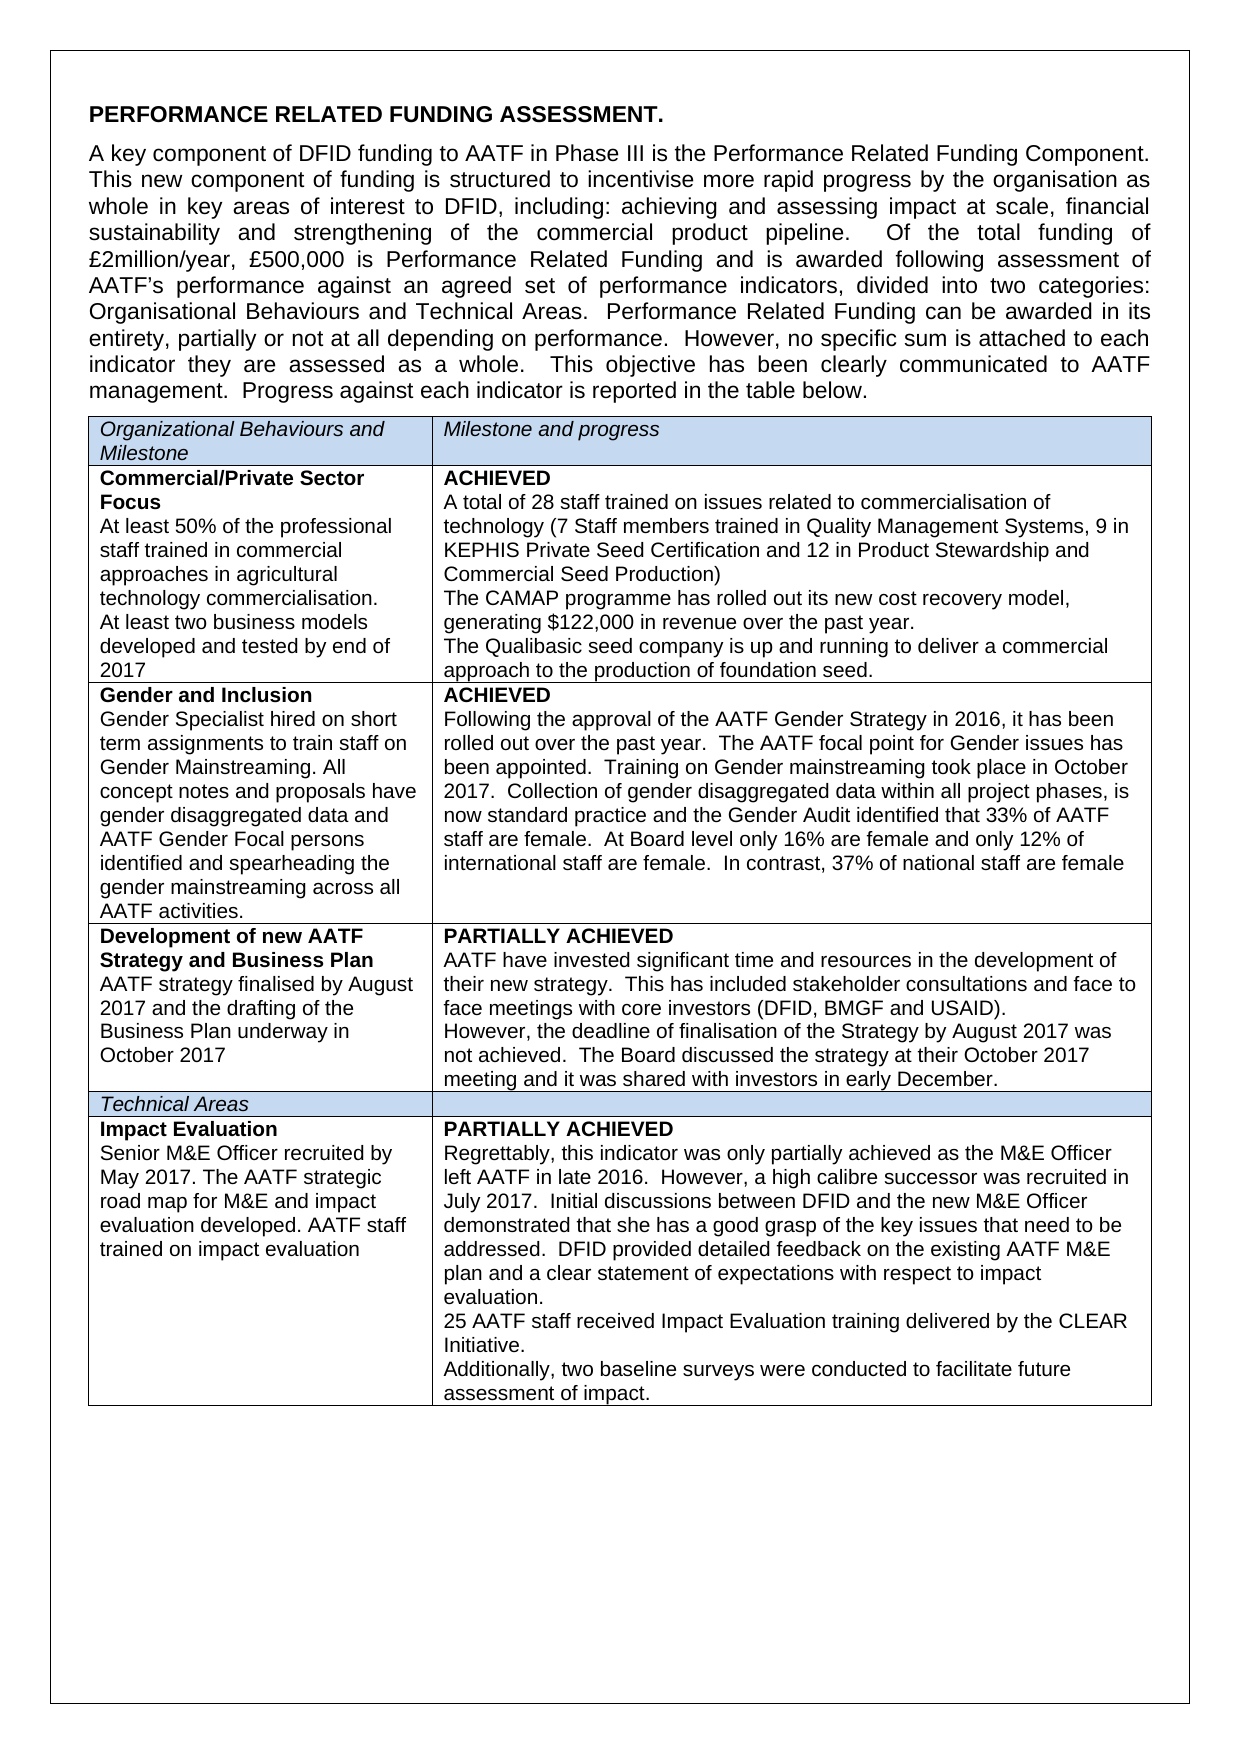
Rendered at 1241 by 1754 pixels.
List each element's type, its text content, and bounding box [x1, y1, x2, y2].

table_cell Development of new AATF Strategy and Business Plan AATF strategy finalised by August 2017 and the drafting of the Business Plan underway in October 2017 [89, 924, 432, 1091]
table_cell PARTIALLY ACHIEVED AATF have invested significant time and resources in the development of their new strategy. This has included stakeholder consultations and face to face meetings with core investors (DFID, BMGF and USAID). However, the deadline of finalisation of the Strategy by August 2017 was not achieved. The Board discussed the strategy at their October 2017 meeting and it was shared with investors in early December. [433, 924, 1151, 1091]
table_cell Impact Evaluation Senior M&E Officer recruited by May 2017. The AATF strategic road map for M&E and impact evaluation developed. AATF staff trained on impact evaluation [89, 1117, 432, 1405]
table_header Milestone and progress [433, 417, 1151, 465]
text A key component of DFID funding to AATF in Phase III is the Performance Related Funding Component. This new component of funding is structured to incentivise more rapid progress by the organisation as whole in key areas of interest to DFID, including: achieving and assessing impact at scale, financial sustainability and strengthening of the commercial product pipeline. Of the total funding of £2million/year, £500,000 is Performance Related Funding and is awarded following assessment of AATF’s performance against an agreed set of performance indicators, divided into two categories: Organisational Behaviours and Technical Areas. Performance Related Funding can be awarded in its entirety, partially or not at all depending on performance. However, no specific sum is attached to each indicator they are assessed as a whole. This objective has been clearly communicated to AATF management. Progress against each indicator is reported in the table below. [89, 140, 1152, 404]
table_cell [433, 1092, 1151, 1116]
table_cell PARTIALLY ACHIEVED Regrettably, this indicator was only partially achieved as the M&E Officer left AATF in late 2016. However, a high calibre successor was recruited in July 2017. Initial discussions between DFID and the new M&E Officer demonstrated that she has a good grasp of the key issues that need to be addressed. DFID provided detailed feedback on the existing AATF M&E plan and a clear statement of expectations with respect to impact evaluation. 25 AATF staff received Impact Evaluation training delivered by the CLEAR Initiative. Additionally, two baseline surveys were conducted to facilitate future assessment of impact. [433, 1117, 1151, 1405]
table_cell ACHIEVED A total of 28 staff trained on issues related to commercialisation of technology (7 Staff members trained in Quality Management Systems, 9 in KEPHIS Private Seed Certification and 12 in Product Stewardship and Commercial Seed Production) The CAMAP programme has rolled out its new cost recovery model, generating $122,000 in revenue over the past year. The Qualibasic seed company is up and running to deliver a commercial approach to the production of foundation seed. [433, 466, 1151, 682]
table_cell ACHIEVED Following the approval of the AATF Gender Strategy in 2016, it has been rolled out over the past year. The AATF focal point for Gender issues has been appointed. Training on Gender mainstreaming took place in October 2017. Collection of gender disaggregated data within all project phases, is now standard practice and the Gender Audit identified that 33% of AATF staff are female. At Board level only 16% are female and only 12% of international staff are female. In contrast, 37% of national staff are female [433, 683, 1151, 922]
table_cell Commercial/Private Sector Focus At least 50% of the professional staff trained in commercial approaches in agricultural technology commercialisation. At least two business models developed and tested by end of 2017 [89, 466, 432, 682]
text PERFORMANCE RELATED FUNDING ASSESSMENT. [89, 101, 1152, 128]
table_header Organizational Behaviours and Milestone [89, 417, 432, 465]
table_cell Gender and Inclusion Gender Specialist hired on short term assignments to train staff on Gender Mainstreaming. All concept notes and proposals have gender disaggregated data and AATF Gender Focal persons identified and spearheading the gender mainstreaming across all AATF activities. [89, 683, 432, 922]
table_cell Technical Areas [89, 1092, 432, 1116]
